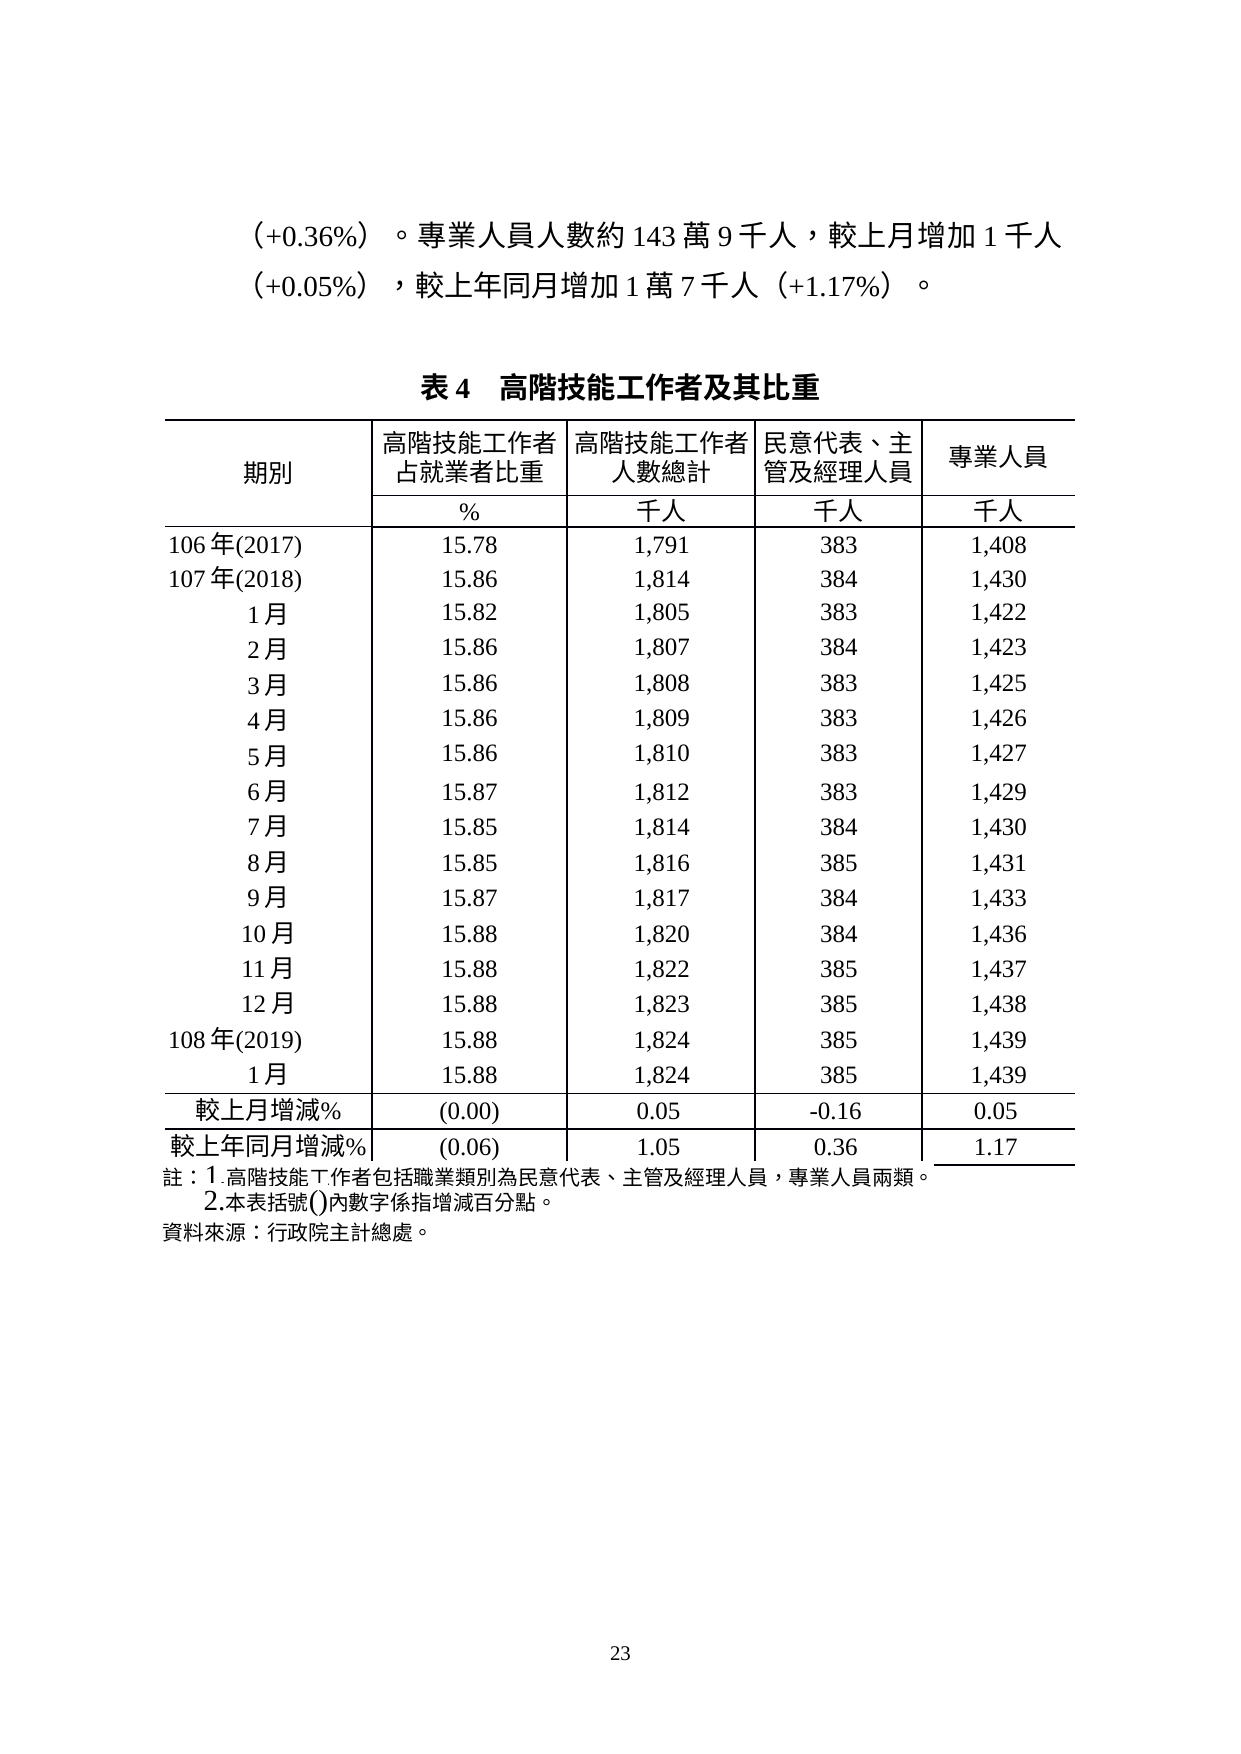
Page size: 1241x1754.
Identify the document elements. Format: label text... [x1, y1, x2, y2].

table_cell 1,422 [923, 597, 1075, 632]
table_cell 1,437 [923, 951, 1075, 986]
text 註：1.高階技能工作者包括職業類別為民意代表、主管及經理人員，專業人員兩類。 [163, 1166, 1063, 1191]
table_cell 1,817 [568, 880, 754, 916]
table_cell 1,809 [568, 703, 754, 738]
table_cell 千人 [923, 496, 1075, 526]
table_cell 385 [756, 986, 921, 1022]
table_cell 1,808 [568, 668, 754, 703]
table_cell 15.87 [373, 880, 566, 916]
table_cell 385 [756, 845, 921, 880]
table_cell 10月 [165, 916, 371, 951]
table_cell 千人 [756, 496, 921, 526]
table_cell 0.05 [568, 1094, 754, 1128]
table_cell (0.00) [373, 1094, 566, 1128]
table_cell 384 [756, 561, 921, 597]
table_cell 1,812 [568, 774, 754, 809]
table_cell 1.05 [568, 1130, 754, 1163]
table_cell 1,425 [923, 668, 1075, 703]
table_cell 8月 [165, 845, 371, 880]
table_cell 385 [756, 951, 921, 986]
table_cell 15.86 [373, 703, 566, 738]
table_cell 15.86 [373, 561, 566, 597]
text 表4 高階技能工作者及其比重 [177, 366, 1063, 407]
table_cell 15.82 [373, 597, 566, 632]
table_cell 383 [756, 739, 921, 774]
table_cell 385 [756, 1022, 921, 1057]
table_cell 1,816 [568, 845, 754, 880]
table_cell 1,824 [568, 1057, 754, 1093]
table_cell 1.17 [923, 1130, 1075, 1163]
table_cell 384 [756, 632, 921, 668]
table_cell 384 [756, 809, 921, 845]
table_cell 1,430 [923, 809, 1075, 845]
table_cell 6月 [165, 774, 371, 809]
table_cell 1月 [165, 1057, 371, 1093]
table_cell 1,438 [923, 986, 1075, 1022]
table_cell 1,820 [568, 916, 754, 951]
table_cell 1,807 [568, 632, 754, 668]
table_cell 1,423 [923, 632, 1075, 668]
table_cell 7月 [165, 809, 371, 845]
table_cell 1,439 [923, 1057, 1075, 1093]
table_cell 1,433 [923, 880, 1075, 916]
table_cell 1,810 [568, 739, 754, 774]
table_cell 1,429 [923, 774, 1075, 809]
table_cell 1,439 [923, 1022, 1075, 1057]
table_header 期別 [165, 421, 371, 526]
table_cell 較上年同月增減% [165, 1130, 371, 1163]
table_cell 1,814 [568, 561, 754, 597]
table_cell 15.85 [373, 809, 566, 845]
table_header 專業人員 [923, 421, 1075, 495]
table_cell 15.86 [373, 739, 566, 774]
table_cell -0.16 [756, 1094, 921, 1128]
table_cell 0.05 [923, 1094, 1075, 1128]
table_header 高階技能工作者 人數總計 [568, 421, 754, 495]
table_cell 15.78 [373, 528, 566, 561]
table_cell 383 [756, 774, 921, 809]
table_cell 12月 [165, 986, 371, 1022]
table_cell 15.88 [373, 986, 566, 1022]
table_cell 15.88 [373, 951, 566, 986]
table_cell 384 [756, 916, 921, 951]
table_cell 4月 [165, 703, 371, 738]
table_cell 1,427 [923, 739, 1075, 774]
table_cell 5月 [165, 739, 371, 774]
table_cell (0.06) [373, 1130, 566, 1163]
table_cell 15.88 [373, 916, 566, 951]
table_header 民意代表、主管及經理人員 [756, 421, 921, 495]
table_cell 3月 [165, 668, 371, 703]
table_cell 1,436 [923, 916, 1075, 951]
table_cell 千人 [568, 496, 754, 526]
table_cell 1,805 [568, 597, 754, 632]
table_cell 383 [756, 528, 921, 561]
table_cell 1,791 [568, 528, 754, 561]
table_cell 1,814 [568, 809, 754, 845]
table_cell 15.85 [373, 845, 566, 880]
table_cell 9月 [165, 880, 371, 916]
text 2.本表括號()內數字係指增減百分點。 [193, 1191, 315, 1216]
table_cell 1,431 [923, 845, 1075, 880]
text 2.本表括號()內數字係指增減百分點。 [312, 1191, 1063, 1216]
table_cell 2月 [165, 632, 371, 668]
table_cell 107年(2018) [165, 561, 371, 597]
table_cell 1,822 [568, 951, 754, 986]
table_cell 1,426 [923, 703, 1075, 738]
table_cell 1月 [165, 597, 371, 632]
table_cell 108年(2019) [165, 1022, 371, 1057]
table_cell 383 [756, 668, 921, 703]
table_cell 383 [756, 703, 921, 738]
table_cell 15.88 [373, 1022, 566, 1057]
text 資料來源：行政院主計總處。 [163, 1221, 1063, 1246]
text （+0.36%）。專業人員人數約143萬9千人，較上月增加1千人（+0.05%），較上年同月增加1萬7千人（+1.17%）。 [236, 207, 1063, 307]
table_cell 較上月增減% [165, 1094, 371, 1128]
table_cell 15.86 [373, 632, 566, 668]
table_cell 384 [756, 880, 921, 916]
table_cell 0.36 [756, 1130, 921, 1163]
table_cell 1,823 [568, 986, 754, 1022]
table_cell 15.87 [373, 774, 566, 809]
table_cell 385 [756, 1057, 921, 1093]
table_cell 1,824 [568, 1022, 754, 1057]
table_cell 1,430 [923, 561, 1075, 597]
table_cell 15.88 [373, 1057, 566, 1093]
table_cell % [373, 496, 566, 526]
table_cell 106年(2017) [165, 527, 371, 561]
table_header 高階技能工作者占就業者比重 [373, 421, 566, 495]
table_cell 11月 [165, 951, 371, 986]
table_cell 1,408 [923, 528, 1075, 561]
table_cell 15.86 [373, 668, 566, 703]
table_cell 383 [756, 597, 921, 632]
